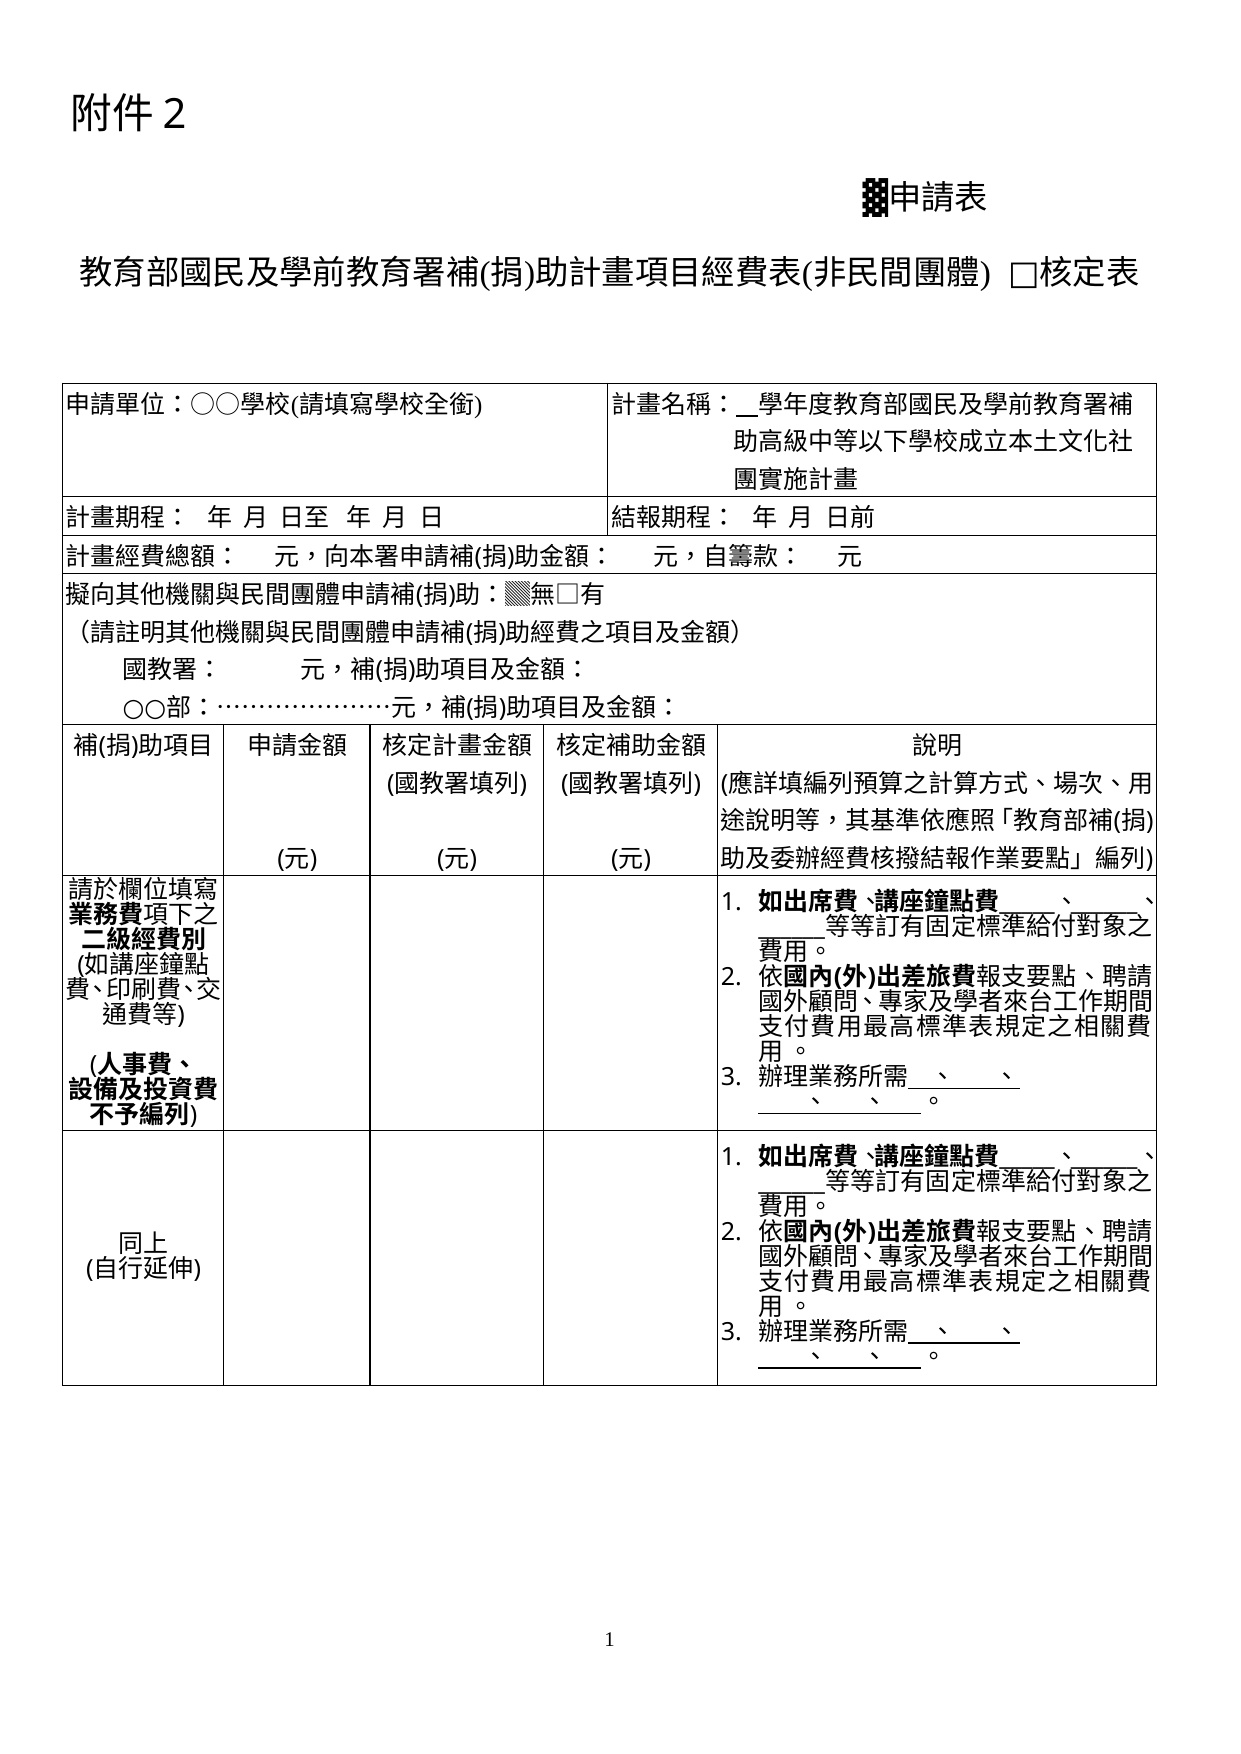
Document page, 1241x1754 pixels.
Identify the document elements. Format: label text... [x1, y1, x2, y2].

table_cell 申請金額 (元) [224, 725, 369, 875]
table_cell 請於欄位填寫業務費項下之 二級經費別 (如講座鐘點費、印刷費、交通費等) (人事費、 設備及投資費 不予編列) [63, 876, 223, 1130]
table_header [370, 158, 492, 232]
table_cell 核定計畫金額(國教署填列) (元) [371, 725, 543, 875]
table_cell 同上 (自行延伸) [63, 1131, 223, 1385]
table_cell [224, 876, 369, 1130]
table_cell [224, 1131, 369, 1385]
table_cell 擬向其他機關與民間團體申請補(捐)助：▓無□有 （請註明其他機關與民間團體申請補(捐)助經費之項目及金額） 國教署： 元，補(捐)助項目及金額： ○○部：…………………元，補(捐)助項目及金額： [63, 574, 1156, 724]
table_cell 說明 (應詳填編列預算之計算方式、場次、用途說明等，其基準依應照「教育部補(捐)助及委辦經費核撥結報作業要點」編列) [718, 725, 1156, 875]
text 附件2 [71, 95, 199, 137]
table_cell [695, 308, 1156, 382]
table_header [63, 158, 370, 232]
table_cell 核定補助金額 (國教署填列) (元) [544, 725, 717, 875]
table_cell 如出席費、講座鐘點費_____、______、______等等訂有固定標準給付對象之費用。 依國內(外)出差旅費報支要點、聘請國外顧問、專家及學者來台工作期間支付費用最高標準表規定之相關費用 。 辦理業務所需 、 、 、 、 。 [718, 1131, 1156, 1385]
table_cell 計畫期程： 年 月 日至 年 月 日 [63, 497, 607, 534]
table_cell 如出席費、講座鐘點費_____、______、______等等訂有固定標準給付對象之費用。 依國內(外)出差旅費報支要點、聘請國外顧問、專家及學者來台工作期間支付費用最高標準表規定之相關費用 。 辦理業務所需 、 、 、 、 。 [718, 876, 1156, 1130]
table_cell 教育部國民及學前教育署補(捐)助計畫項目經費表(非民間團體) □核定表 [63, 233, 1156, 307]
table_header [492, 158, 695, 232]
table_cell [371, 876, 543, 1130]
table_header ▓申請表 [695, 158, 1156, 232]
table_cell [544, 1131, 717, 1385]
table_cell 補(捐)助項目 [63, 725, 223, 875]
table_cell 計畫名稱： 學年度教育部國民及學前教育署補助高級中等以下學校成立本土文化社團實施計畫 [608, 384, 1156, 496]
table_cell [370, 308, 492, 382]
table_cell 計畫經費總額： 元，向本署申請補(捐)助金額： 元，自籌款： 元 [63, 536, 1156, 573]
table_cell 結報期程： 年 月 日前 [608, 497, 1156, 534]
table_cell [63, 308, 370, 382]
table_cell [544, 876, 717, 1130]
table_cell [371, 1131, 543, 1385]
table_cell [492, 308, 695, 382]
table_cell 申請單位：○○學校(請填寫學校全銜) [63, 384, 607, 496]
